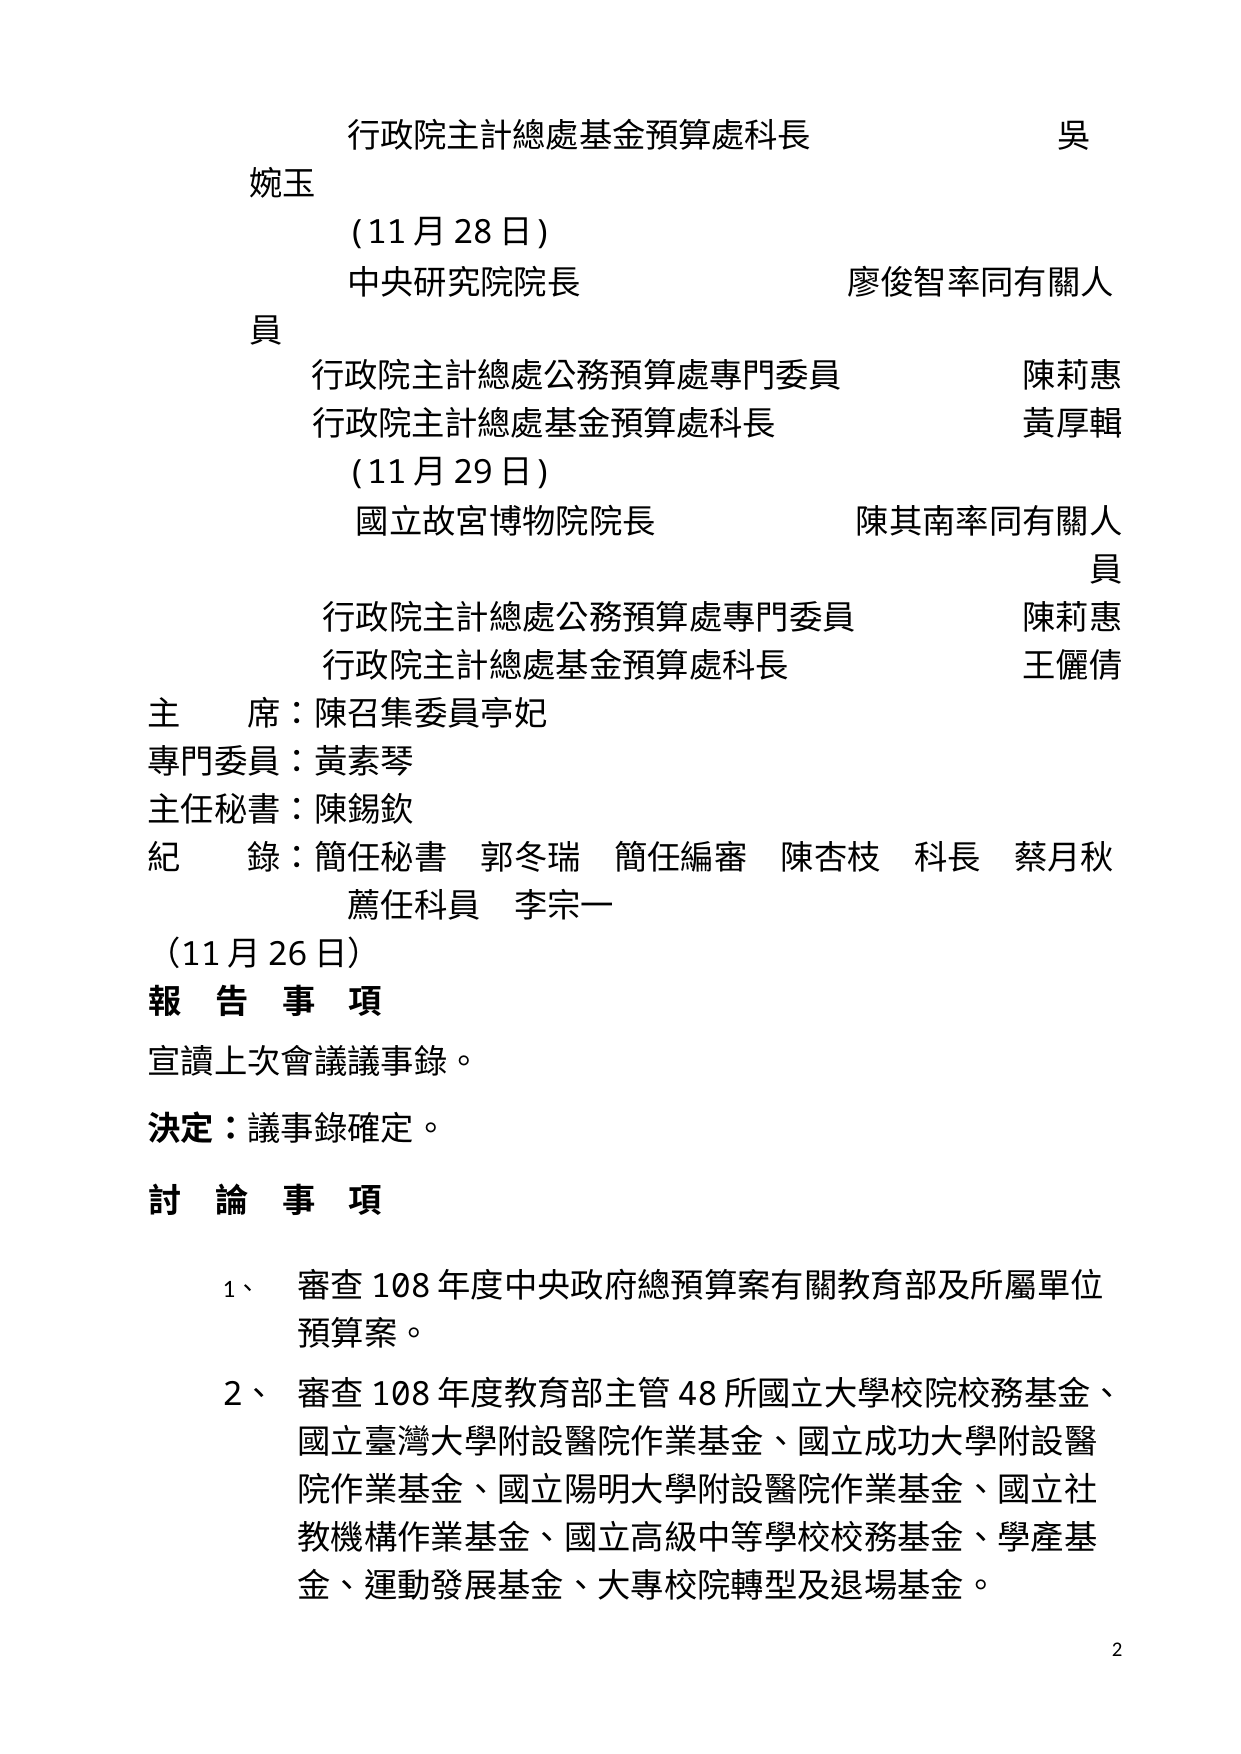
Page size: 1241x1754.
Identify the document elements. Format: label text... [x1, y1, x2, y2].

text （11月26日） [147, 927, 1120, 975]
text 紀 錄：簡任秘書 郭冬瑞 簡任編審 陳杏枝 科長 蔡月秋 [147, 831, 1120, 879]
text (11月29日) [149, 448, 1122, 496]
text 行政院主計總處基金預算處科長 黃厚輯 [149, 400, 1122, 448]
text 國立故宮博物院院長 陳其南率同有關人員 [149, 496, 1122, 591]
text 主任秘書：陳錫欽 [147, 783, 1120, 831]
text 討 論 事 項 [149, 1174, 1122, 1222]
text 決定：議事錄確定。 [147, 1102, 1122, 1150]
list 審查108年度中央政府總預算案有關教育部及所屬單位預算案。 [222, 1259, 1122, 1355]
text 行政院主計總處公務預算處專門委員 陳莉惠 [149, 352, 1122, 400]
text (11月28日) [149, 208, 1122, 256]
text 行政院主計總處公務預算處專門委員 陳莉惠 [149, 591, 1122, 639]
text 中央研究院院長 廖俊智率同有關人員 [149, 256, 1122, 352]
text 宣讀上次會議議事錄。 [147, 1035, 1122, 1083]
text 薦任科員 李宗一 [147, 879, 1120, 927]
text 專門委員：黃素琴 [147, 735, 1120, 783]
text 報 告 事 項 [149, 975, 1122, 1023]
text 行政院主計總處基金預算處科長 吳婉玉 [149, 112, 1122, 208]
text 行政院主計總處基金預算處科長 王儷倩 [149, 639, 1122, 687]
text 主 席：陳召集委員亭妃 [147, 687, 1120, 735]
list 審查108年度教育部主管48所國立大學校院校務基金、國立臺灣大學附設醫院作業基金、國立成功大學附設醫院作業基金、國立陽明大學附設醫院作業基金、國立社教機構作業基金、國立高級中等學校校務基金、學產基金、運動發展基金、大專校院轉型及退場基金。 [222, 1367, 1122, 1607]
